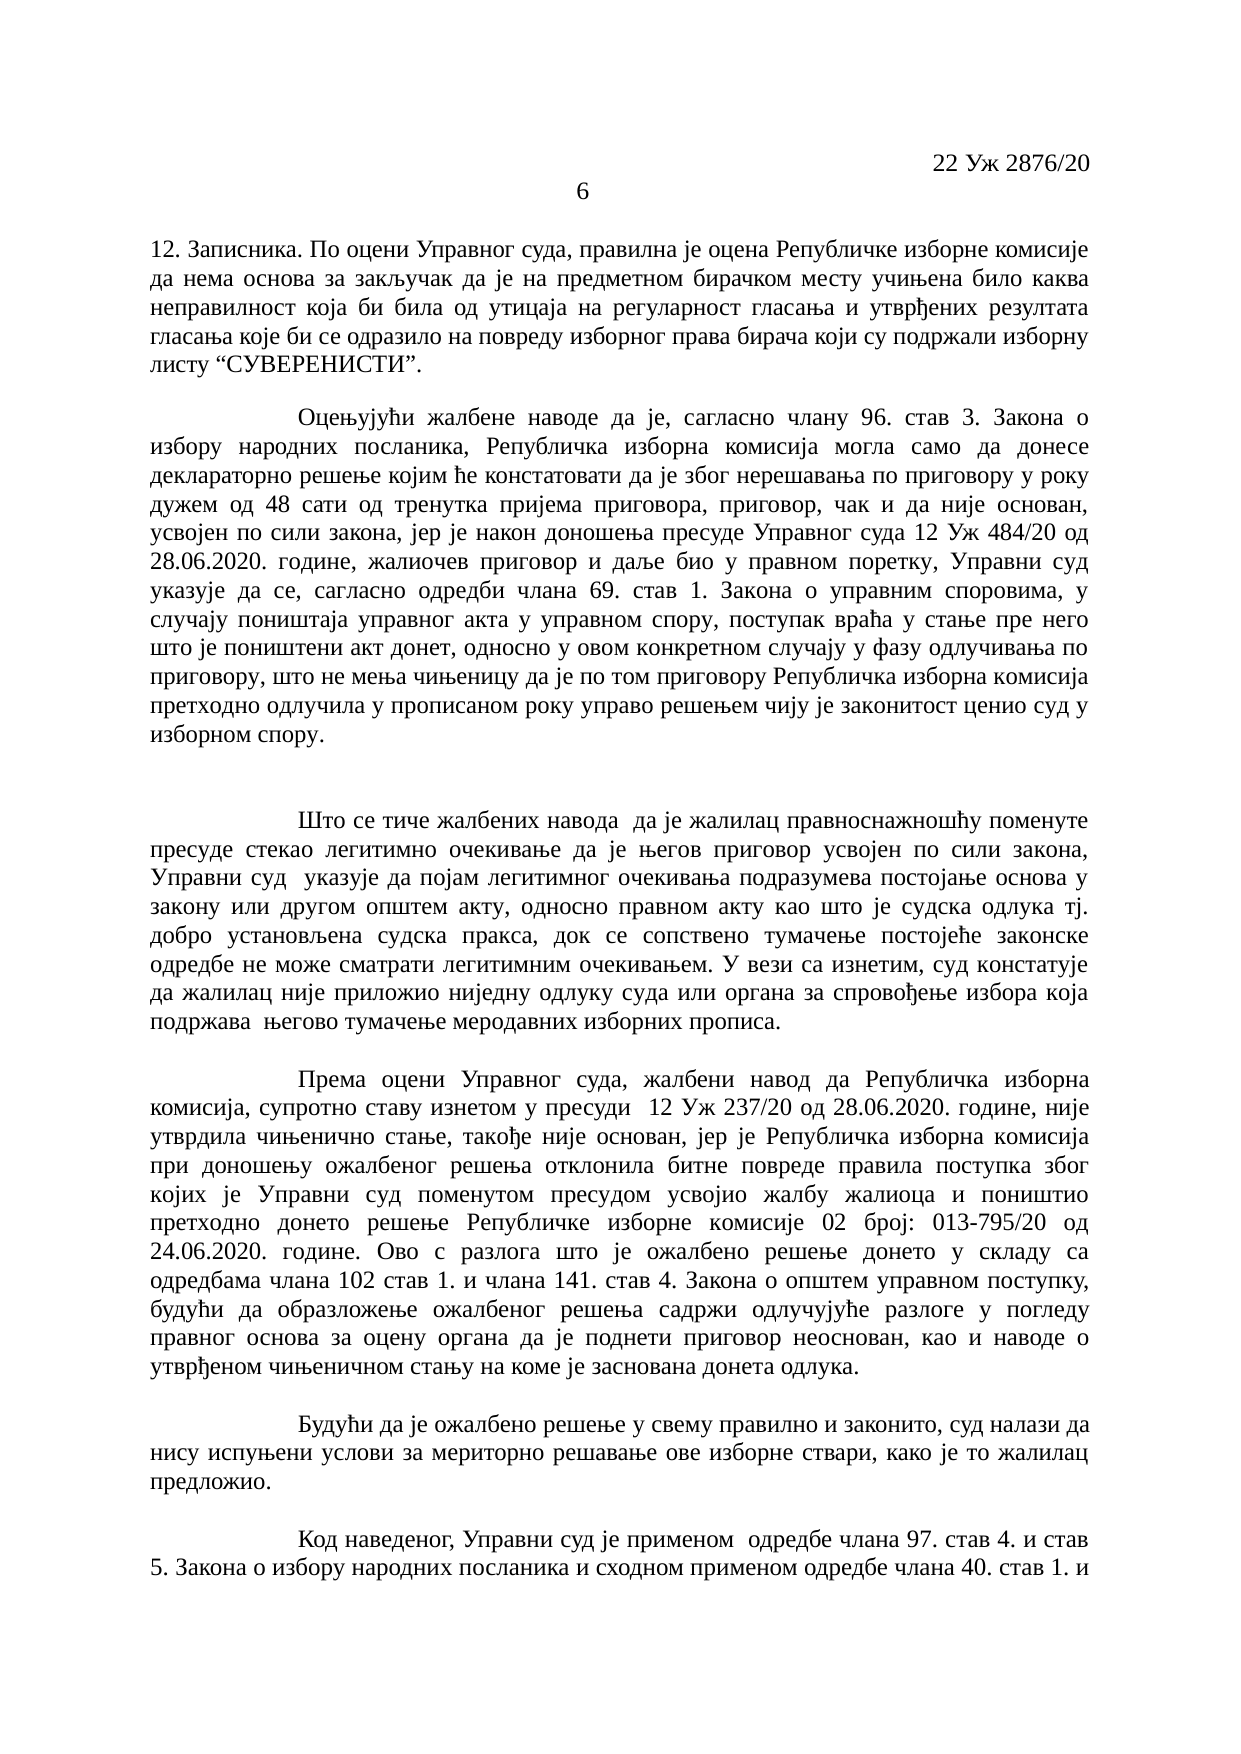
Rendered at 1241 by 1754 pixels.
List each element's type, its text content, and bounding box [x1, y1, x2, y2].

text Оцењујући жалбене наводе да је, сагласно члану 96. став 3. Закона о избору народних посланика, Републичка изборна комисија могла само да донесе деклараторно решење којим ће констатовати да је због нерешавања по приговору у року дужем од 48 сати од тренутка пријема приговора, приговор, чак и да није основан, усвојен по сили закона, јер је након доношења пресуде Управног суда 12 Уж 484/20 од 28.06.2020. године, жалиочев приговор и даље био у правном поретку, Управни суд указује да се, сагласно одредби члана 69. став 1. Закона о управним споровима, у случају поништаја управног акта у управном спору, поступак враћа у стање пре него што је поништени акт донет, односно у овом конкретном случају у фазу одлучивања по приговору, што не мења чињеницу да је по том приговору Републичка изборна комисија претходно одлучила у прописаном року управо решењем чију је законитост ценио суд у изборном спору. [150, 402, 1090, 747]
text Према оцени Управног суда, жалбени навод да Републичка изборна комисија, супротно ставу изнетом у пресуди 12 Уж 237/20 од 28.06.2020. године, није утврдила чињенично стање, такође није основан, јер је Републичка изборна комисија при доношењу ожалбеног решења отклонила битне повреде правила поступка због којих је Управни суд поменутом пресудом усвојио жалбу жалиоца и поништио претходно донето решење Републичке изборне комисије 02 број: 013-795/20 од 24.06.2020. године. Ово с разлога што је ожалбено решење донето у складу са одредбама члана 102 став 1. и члана 141. став 4. Закона о општем управном поступку, будући да образложење ожалбеног решења садржи одлучујуће разлоге у погледу правног основа за оцену органа да је поднети приговор неоснован, као и наводе о утврђеном чињеничном стању на коме је заснована донета одлука. [150, 1064, 1090, 1380]
text Будући да је ожалбено решење у свему правилно и законито, суд налази да нису испуњени услови за мериторно решавање ове изборне ствари, како је то жалилац предложио. [150, 1409, 1090, 1495]
text Што се тиче жалбених навода да је жалилац правноснажношћу поменуте пресуде стекао легитимно очекивање да је његов приговор усвојен по сили закона, Управни суд указује да појам легитимног очекивања подразумева постојање основа у закону или другом општем акту, односно правном акту као што је судска одлука тј. добро установљена судска пракса, док се сопствено тумачење постојеће законске одредбе не може сматрати легитимним очекивањем. У вези са изнетим, суд констатује да жалилац није приложио ниједну одлуку суда или органа за спровођење избора која подржава његово тумачење меродавних изборних прописа. [150, 805, 1090, 1035]
text 12. Записника. По оцени Управног суда, правилна је оцена Републичке изборне комисије да нема основа за закључак да је на предметном бирачком месту учињена било каква неправилност која би била од утицаја на регуларност гласања и утврђених резултата гласања које би се одразило на повреду изборног права бирача који су подржали изборну листу “СУВЕРЕНИСТИ”. [150, 234, 1090, 378]
text Код наведеног, Управни суд је применом одредбе члана 97. став 4. и став 5. Закона о избору народних посланика и сходном применом одредбе члана 40. став 1. и [150, 1524, 1090, 1581]
